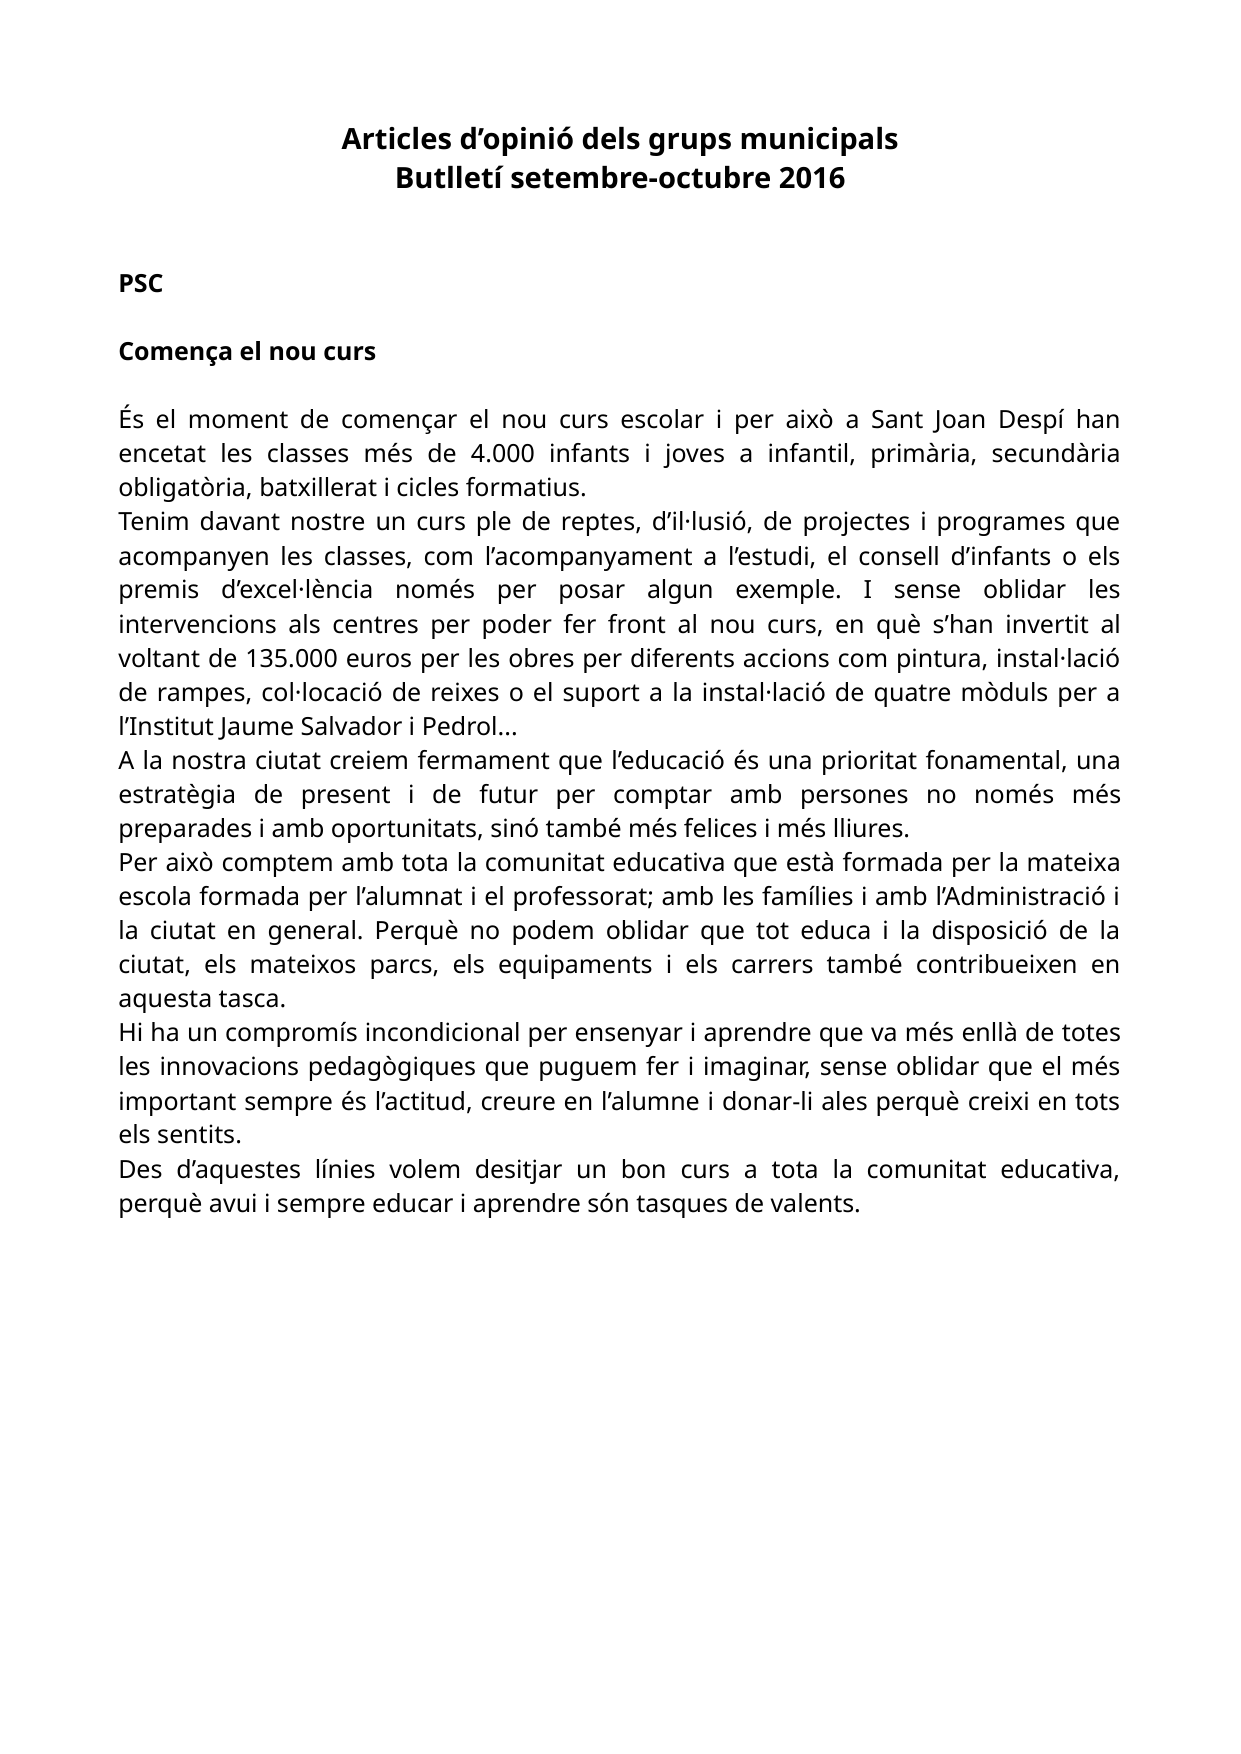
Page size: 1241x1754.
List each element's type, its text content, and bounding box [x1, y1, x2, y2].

text Tenim davant nostre un curs ple de reptes, d’il·lusió, de projectes i programes que acompanyen les classes, com l’acompanyament a l’estudi, el consell d’infants o els premis d’excel·lència només per posar algun exemple. I sense oblidar les intervencions als centres per poder fer front al nou curs, en què s’han invertit al voltant de 135.000 euros per les obres per diferents accions com pintura, instal·lació de rampes, col·locació de reixes o el suport a la instal·lació de quatre mòduls per a l’Institut Jaume Salvador i Pedrol... [118, 504, 1122, 742]
text Hi ha un compromís incondicional per ensenyar i aprendre que va més enllà de totes les innovacions pedagògiques que puguem fer i imaginar, sense oblidar que el més important sempre és l’actitud, creure en l’alumne i donar-li ales perquè creixi en tots els sentits. [118, 1015, 1122, 1151]
text A la nostra ciutat creiem fermament que l’educació és una prioritat fonamental, una estratègia de present i de futur per comptar amb persones no només més preparades i amb oportunitats, sinó també més felices i més lliures. [118, 742, 1122, 845]
text PSC [118, 266, 1122, 300]
text Articles d’opinió dels grups municipals [118, 118, 1122, 158]
text Des d’aquestes línies volem desitjar un bon curs a tota la comunitat educativa, perquè avui i sempre educar i aprendre són tasques de valents. [118, 1151, 1122, 1219]
text Per això comptem amb tota la comunitat educativa que està formada per la mateixa escola formada per l’alumnat i el professorat; amb les famílies i amb l’Administració i la ciutat en general. Perquè no podem oblidar que tot educa i la disposició de la ciutat, els mateixos parcs, els equipaments i els carrers també contribueixen en aquesta tasca. [118, 845, 1122, 1015]
text És el moment de començar el nou curs escolar i per això a Sant Joan Despí han encetat les classes més de 4.000 infants i joves a infantil, primària, secundària obligatòria, batxillerat i cicles formatius. [118, 402, 1122, 504]
text Butlletí setembre-octubre 2016 [118, 158, 1122, 197]
text Comença el nou curs [118, 334, 1122, 368]
